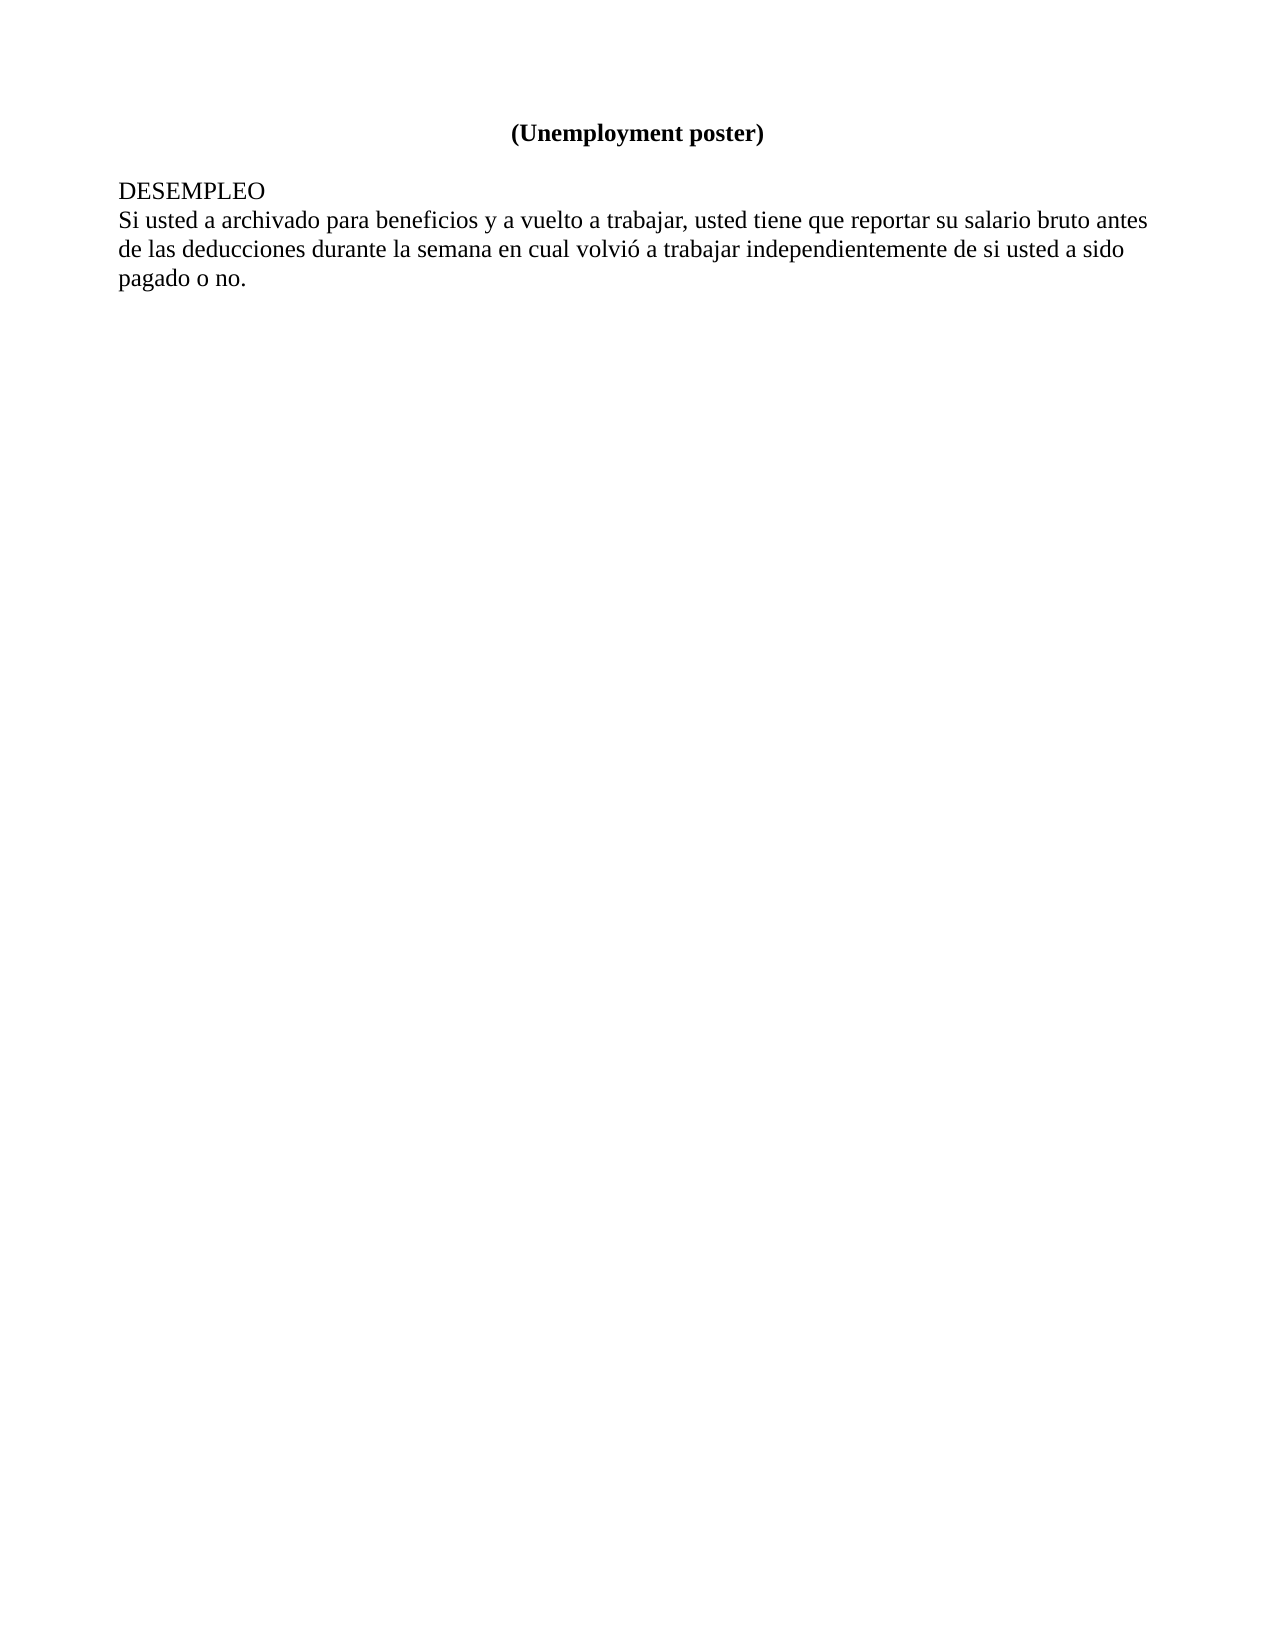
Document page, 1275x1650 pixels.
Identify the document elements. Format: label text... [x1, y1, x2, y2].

text Si usted a archivado para beneficios y a vuelto a trabajar, usted tiene que reportar su salario bruto antes de las deducciones durante la semana en cual volvió a trabajar independientemente de si usted a sido pagado o no. [118, 205, 1157, 291]
text DESEMPLEO [118, 176, 1157, 205]
